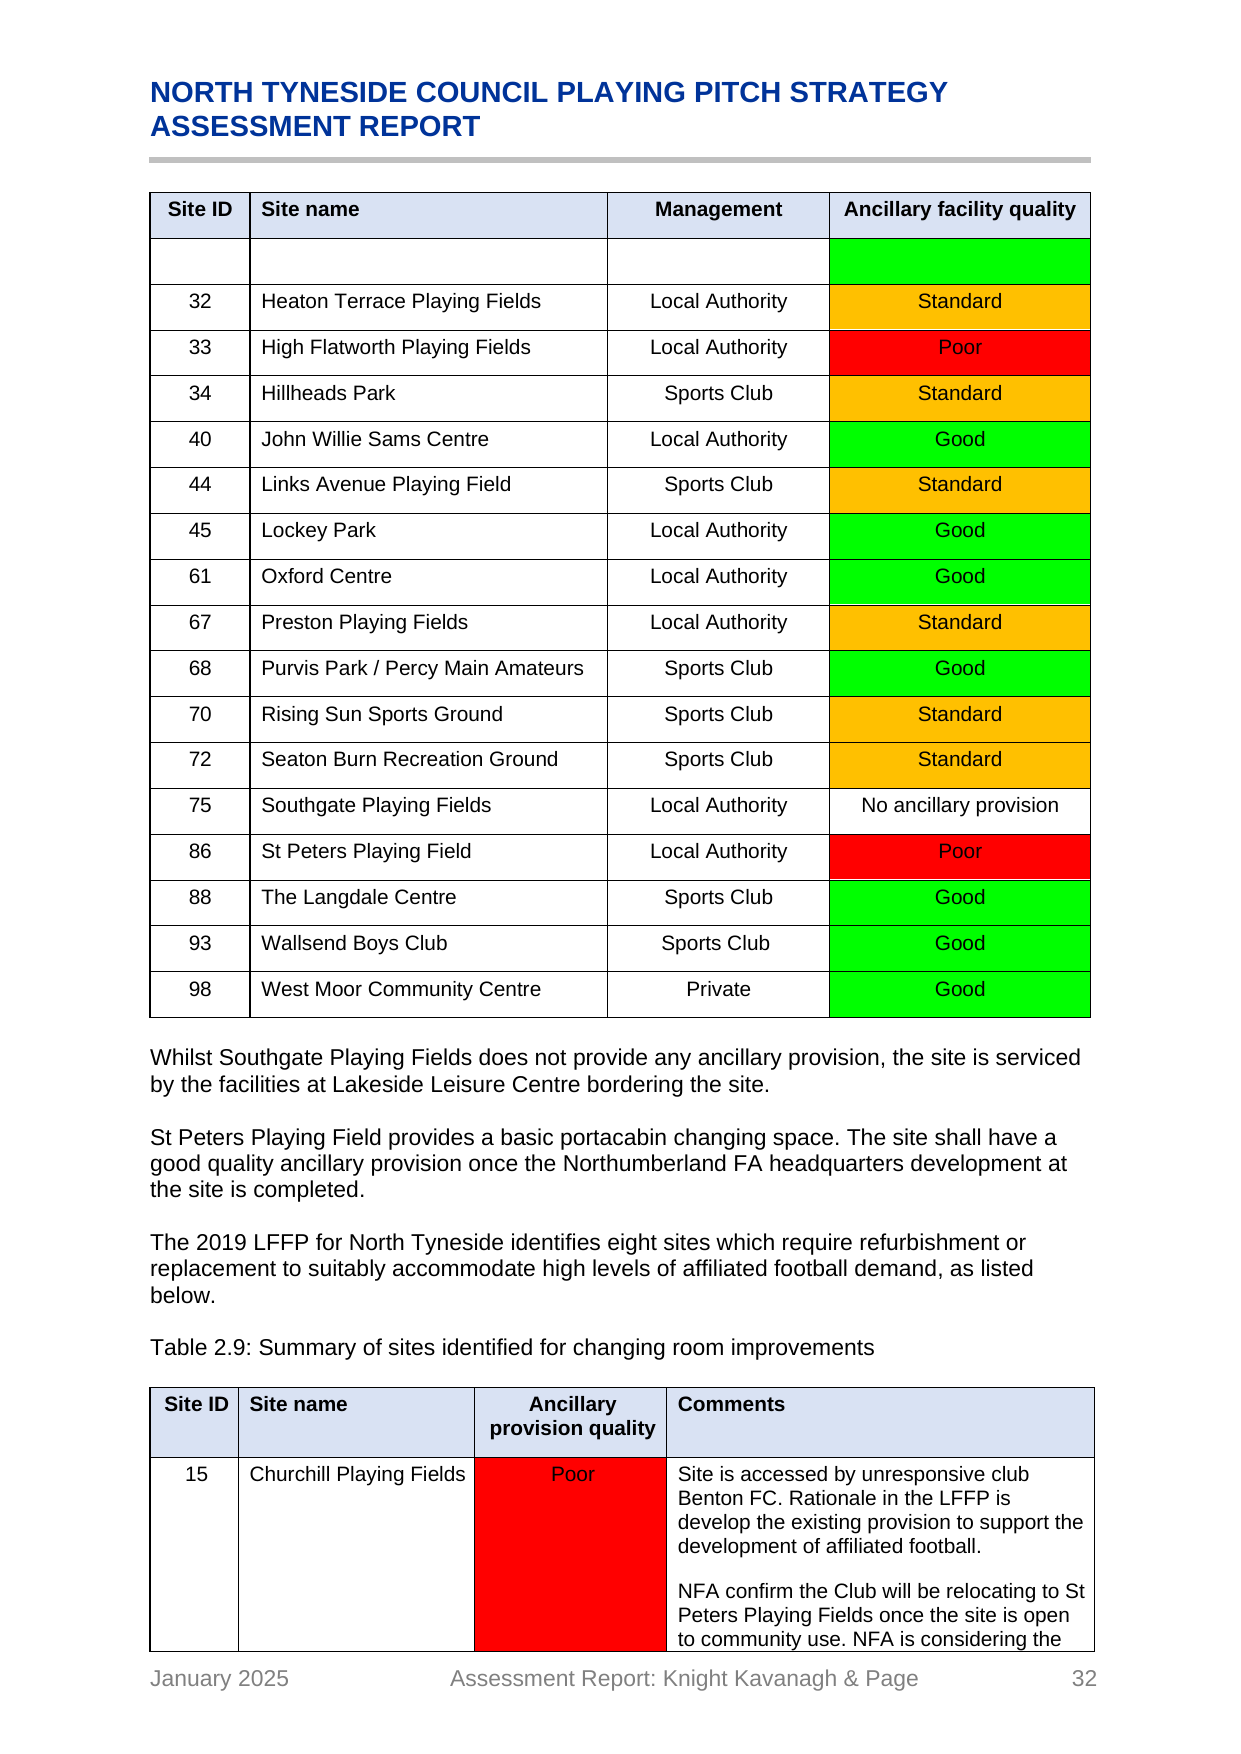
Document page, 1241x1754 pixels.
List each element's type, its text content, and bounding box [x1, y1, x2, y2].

table_cell 86 [151, 835, 249, 879]
table_cell Local Authority [608, 789, 829, 834]
table_cell Local Authority [608, 285, 829, 329]
table_header Comments [667, 1388, 1094, 1457]
text The 2019 LFFP for North Tyneside identifies eight sites which require refurbishment or replacement to suitably accommodate high levels of affiliated football demand, as listed below. [150, 1229, 1096, 1308]
table_cell Good [830, 881, 1090, 925]
table_cell Standard [830, 468, 1090, 513]
table_cell Sports Club [608, 468, 829, 513]
table_cell John Willie Sams Centre [251, 422, 607, 467]
table_cell 93 [151, 926, 249, 971]
table_cell Good [830, 514, 1090, 559]
table_cell Sports Club [608, 926, 829, 971]
table_header Ancillary facility quality [830, 193, 1090, 238]
table_cell Local Authority [608, 422, 829, 467]
table_cell Southgate Playing Fields [251, 789, 607, 834]
table_cell Sports Club [608, 881, 829, 925]
table_cell Links Avenue Playing Field [251, 468, 607, 513]
table_cell [151, 239, 249, 284]
text St Peters Playing Field provides a basic portacabin changing space. The site shall have a good quality ancillary provision once the Northumberland FA headquarters development at the site is completed. [150, 1123, 1096, 1202]
table_cell Poor [475, 1458, 666, 1651]
table_cell Lockey Park [251, 514, 607, 559]
table_cell 34 [151, 376, 249, 421]
table_cell Local Authority [608, 331, 829, 375]
table_cell 61 [151, 560, 249, 604]
table_cell 33 [151, 331, 249, 375]
table_cell Good [830, 560, 1090, 604]
table_cell 45 [151, 514, 249, 559]
table_cell Good [830, 422, 1090, 467]
table_cell 40 [151, 422, 249, 467]
table_cell Standard [830, 743, 1090, 788]
table_cell Standard [830, 697, 1090, 742]
table_cell Wallsend Boys Club [251, 926, 607, 971]
table_cell Seaton Burn Recreation Ground [251, 743, 607, 788]
table_cell [608, 239, 829, 284]
table_cell 68 [151, 651, 249, 696]
table_cell Sports Club [608, 743, 829, 788]
table_cell Hillheads Park [251, 376, 607, 421]
table_cell Standard [830, 376, 1090, 421]
table_cell 15 [151, 1458, 238, 1651]
table_cell Rising Sun Sports Ground [251, 697, 607, 742]
table_cell Local Authority [608, 606, 829, 650]
table_cell High Flatworth Playing Fields [251, 331, 607, 375]
table_header Site name [239, 1388, 474, 1457]
table_cell St Peters Playing Field [251, 835, 607, 879]
table_cell Purvis Park / Percy Main Amateurs [251, 651, 607, 696]
table_header Site ID [151, 193, 249, 238]
table_cell 67 [151, 606, 249, 650]
table_cell Preston Playing Fields [251, 606, 607, 650]
table_cell Local Authority [608, 560, 829, 604]
table_cell Local Authority [608, 514, 829, 559]
table_header Site ID [151, 1388, 238, 1457]
table_cell West Moor Community Centre [251, 972, 607, 1017]
table_cell 44 [151, 468, 249, 513]
table_header Ancillary provision quality [475, 1388, 666, 1457]
table_cell Poor [830, 835, 1090, 879]
table_cell Sports Club [608, 651, 829, 696]
table_cell Good [830, 926, 1090, 971]
table_cell Good [830, 651, 1090, 696]
text Whilst Southgate Playing Fields does not provide any ancillary provision, the site is serviced by the facilities at Lakeside Leisure Centre bordering the site. [150, 1044, 1096, 1097]
table_cell Poor [830, 331, 1090, 375]
table_cell 98 [151, 972, 249, 1017]
table_cell Heaton Terrace Playing Fields [251, 285, 607, 329]
table_cell 72 [151, 743, 249, 788]
table_header Site name [251, 193, 607, 238]
table_cell Standard [830, 606, 1090, 650]
table_cell 32 [151, 285, 249, 329]
table_cell Standard [830, 285, 1090, 329]
table_cell Site is accessed by unresponsive club Benton FC. Rationale in the LFFP is develop the existing provision to support the development of affiliated football. NFA confirm the Club will be relocating to St Peters Playing Fields once the site is open to community use. NFA is considering the [667, 1458, 1094, 1651]
table_cell Churchill Playing Fields [239, 1458, 474, 1651]
table_header Management [608, 193, 829, 238]
table_cell Private [608, 972, 829, 1017]
text Table 2.9: Summary of sites identified for changing room improvements [150, 1334, 1096, 1361]
table_cell [830, 239, 1090, 284]
table_cell Local Authority [608, 835, 829, 879]
table_cell Sports Club [608, 697, 829, 742]
table_cell The Langdale Centre [251, 881, 607, 925]
table_cell Oxford Centre [251, 560, 607, 604]
table_cell Sports Club [608, 376, 829, 421]
table_cell No ancillary provision [830, 789, 1090, 834]
table_cell 75 [151, 789, 249, 834]
table_cell [251, 239, 607, 284]
table_cell 88 [151, 881, 249, 925]
table_cell 70 [151, 697, 249, 742]
table_cell Good [830, 972, 1090, 1017]
